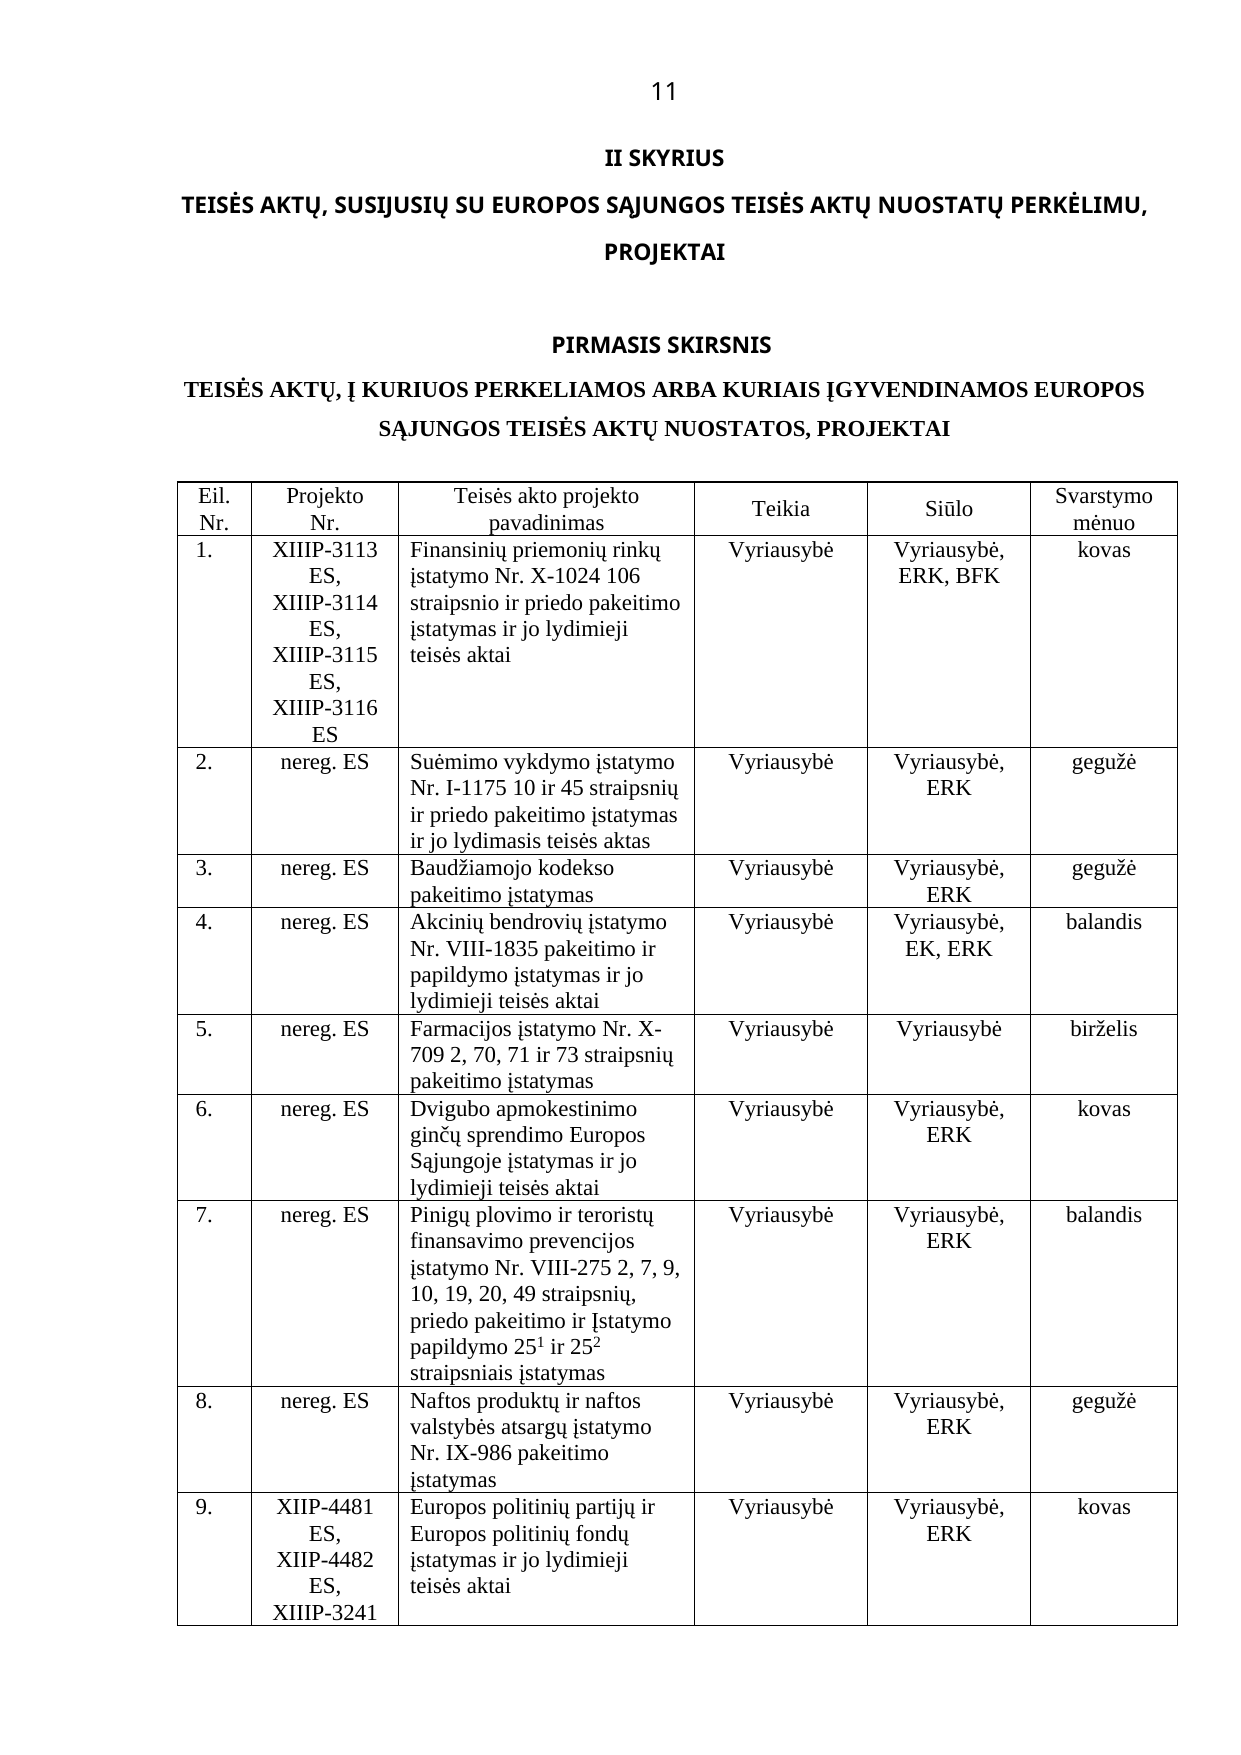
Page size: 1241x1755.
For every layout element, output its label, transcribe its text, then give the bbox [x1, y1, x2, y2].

table_cell kovas [1031, 536, 1177, 747]
table_cell Vyriausybė [695, 1493, 867, 1625]
text PIRMASIS SKIRSNIS [177, 329, 1152, 360]
text II SKYRIUS [177, 142, 1152, 173]
table_cell Vyriausybė, ERK [868, 1493, 1030, 1625]
table_cell nereg. ES [252, 1387, 398, 1492]
table_cell Vyriausybė [868, 1015, 1030, 1094]
table_cell 3. [178, 855, 251, 907]
table_cell Vyriausybė, EK, ERK [868, 908, 1030, 1014]
table_cell Vyriausybė, ERK [868, 1201, 1030, 1386]
table_cell Vyriausybė [695, 1015, 867, 1094]
table_cell Dvigubo apmokestinimo ginčų sprendimo Europos Sąjungoje įstatymas ir jo lydimieji teisės aktai [399, 1095, 694, 1200]
table_cell 9. [178, 1493, 251, 1625]
table_header Teikia [695, 483, 867, 535]
table_cell kovas [1031, 1493, 1177, 1625]
table_cell 7. [178, 1201, 251, 1386]
table_cell Vyriausybė, ERK [868, 748, 1030, 853]
table_cell balandis [1031, 908, 1177, 1014]
table_cell 1. [178, 536, 251, 747]
table_cell nereg. ES [252, 1015, 398, 1094]
table_cell Vyriausybė [695, 1387, 867, 1492]
table_cell Finansinių priemonių rinkų įstatymo Nr. X-1024 106 straipsnio ir priedo pakeitimo įstatymas ir jo lydimieji teisės aktai [399, 536, 694, 747]
table_header Teisės akto projekto pavadinimas [399, 483, 694, 535]
table_cell Farmacijos įstatymo Nr. X-709 2, 70, 71 ir 73 straipsnių pakeitimo įstatymas [399, 1015, 694, 1094]
table_cell 2. [178, 748, 251, 853]
table_header Siūlo [868, 483, 1030, 535]
table_cell nereg. ES [252, 1201, 398, 1386]
table_cell nereg. ES [252, 748, 398, 853]
table_cell Naftos produktų ir naftos valstybės atsargų įstatymo Nr. IX-986 pakeitimo įstatymas [399, 1387, 694, 1492]
table_cell nereg. ES [252, 1095, 398, 1200]
table_cell Vyriausybė [695, 855, 867, 907]
table_cell Vyriausybė, ERK [868, 855, 1030, 907]
table_cell XIIIP-3113 ES, XIIIP-3114 ES, XIIIP-3115 ES, XIIIP-3116 ES [252, 536, 398, 747]
table_cell nereg. ES [252, 908, 398, 1014]
table_header Projekto Nr. [252, 483, 398, 535]
table_cell Vyriausybė [695, 748, 867, 853]
table_cell 6. [178, 1095, 251, 1200]
table_cell balandis [1031, 1201, 1177, 1386]
table_cell 8. [178, 1387, 251, 1492]
table_cell Baudžiamojo kodekso pakeitimo įstatymas [399, 855, 694, 907]
table_cell 4. [178, 908, 251, 1014]
table_cell XIIP-4481 ES, XIIP-4482 ES, XIIIP-3241 [252, 1493, 398, 1625]
table_cell gegužė [1031, 855, 1177, 907]
table_cell birželis [1031, 1015, 1177, 1094]
table_cell Vyriausybė [695, 536, 867, 747]
table_cell Pinigų plovimo ir teroristų finansavimo prevencijos įstatymo Nr. VIII-275 2, 7, 9, 10, 19, 20, 49 straipsnių, priedo pakeitimo ir Įstatymo papildymo 251 ir 252 straipsniais įstatymas [399, 1201, 694, 1386]
table_cell Suėmimo vykdymo įstatymo Nr. I-1175 10 ir 45 straipsnių ir priedo pakeitimo įstatymas ir jo lydimasis teisės aktas [399, 748, 694, 853]
table_cell nereg. ES [252, 855, 398, 907]
table_cell 5. [178, 1015, 251, 1094]
table_header Eil. Nr. [178, 483, 251, 535]
table_cell kovas [1031, 1095, 1177, 1200]
table_cell Vyriausybė, ERK, BFK [868, 536, 1030, 747]
table_header Svarstymo mėnuo [1031, 483, 1177, 535]
table_cell Akcinių bendrovių įstatymo Nr. VIII-1835 pakeitimo ir papildymo įstatymas ir jo lydimieji teisės aktai [399, 908, 694, 1014]
table_cell Vyriausybė [695, 1201, 867, 1386]
text TEISĖS AKTŲ, Į KURIUOS PERKELIAMOS ARBA KURIAIS ĮGYVENDINAMOS EUROPOS SĄJUNGOS TEISĖS AKTŲ NUOSTATOS, PROJEKTAI [177, 376, 1152, 442]
table_cell Vyriausybė, ERK [868, 1387, 1030, 1492]
table_cell Europos politinių partijų ir Europos politinių fondų įstatymas ir jo lydimieji teisės aktai [399, 1493, 694, 1625]
table_cell Vyriausybė [695, 908, 867, 1014]
table_cell Vyriausybė [695, 1095, 867, 1200]
table_cell Vyriausybė, ERK [868, 1095, 1030, 1200]
table_cell gegužė [1031, 1387, 1177, 1492]
table_cell gegužė [1031, 748, 1177, 853]
text TEISĖS AKTŲ, SUSIJUSIŲ SU EUROPOS SĄJUNGOS TEISĖS AKTŲ NUOSTATŲ PERKĖLIMU, PROJEKTAI [177, 188, 1152, 267]
